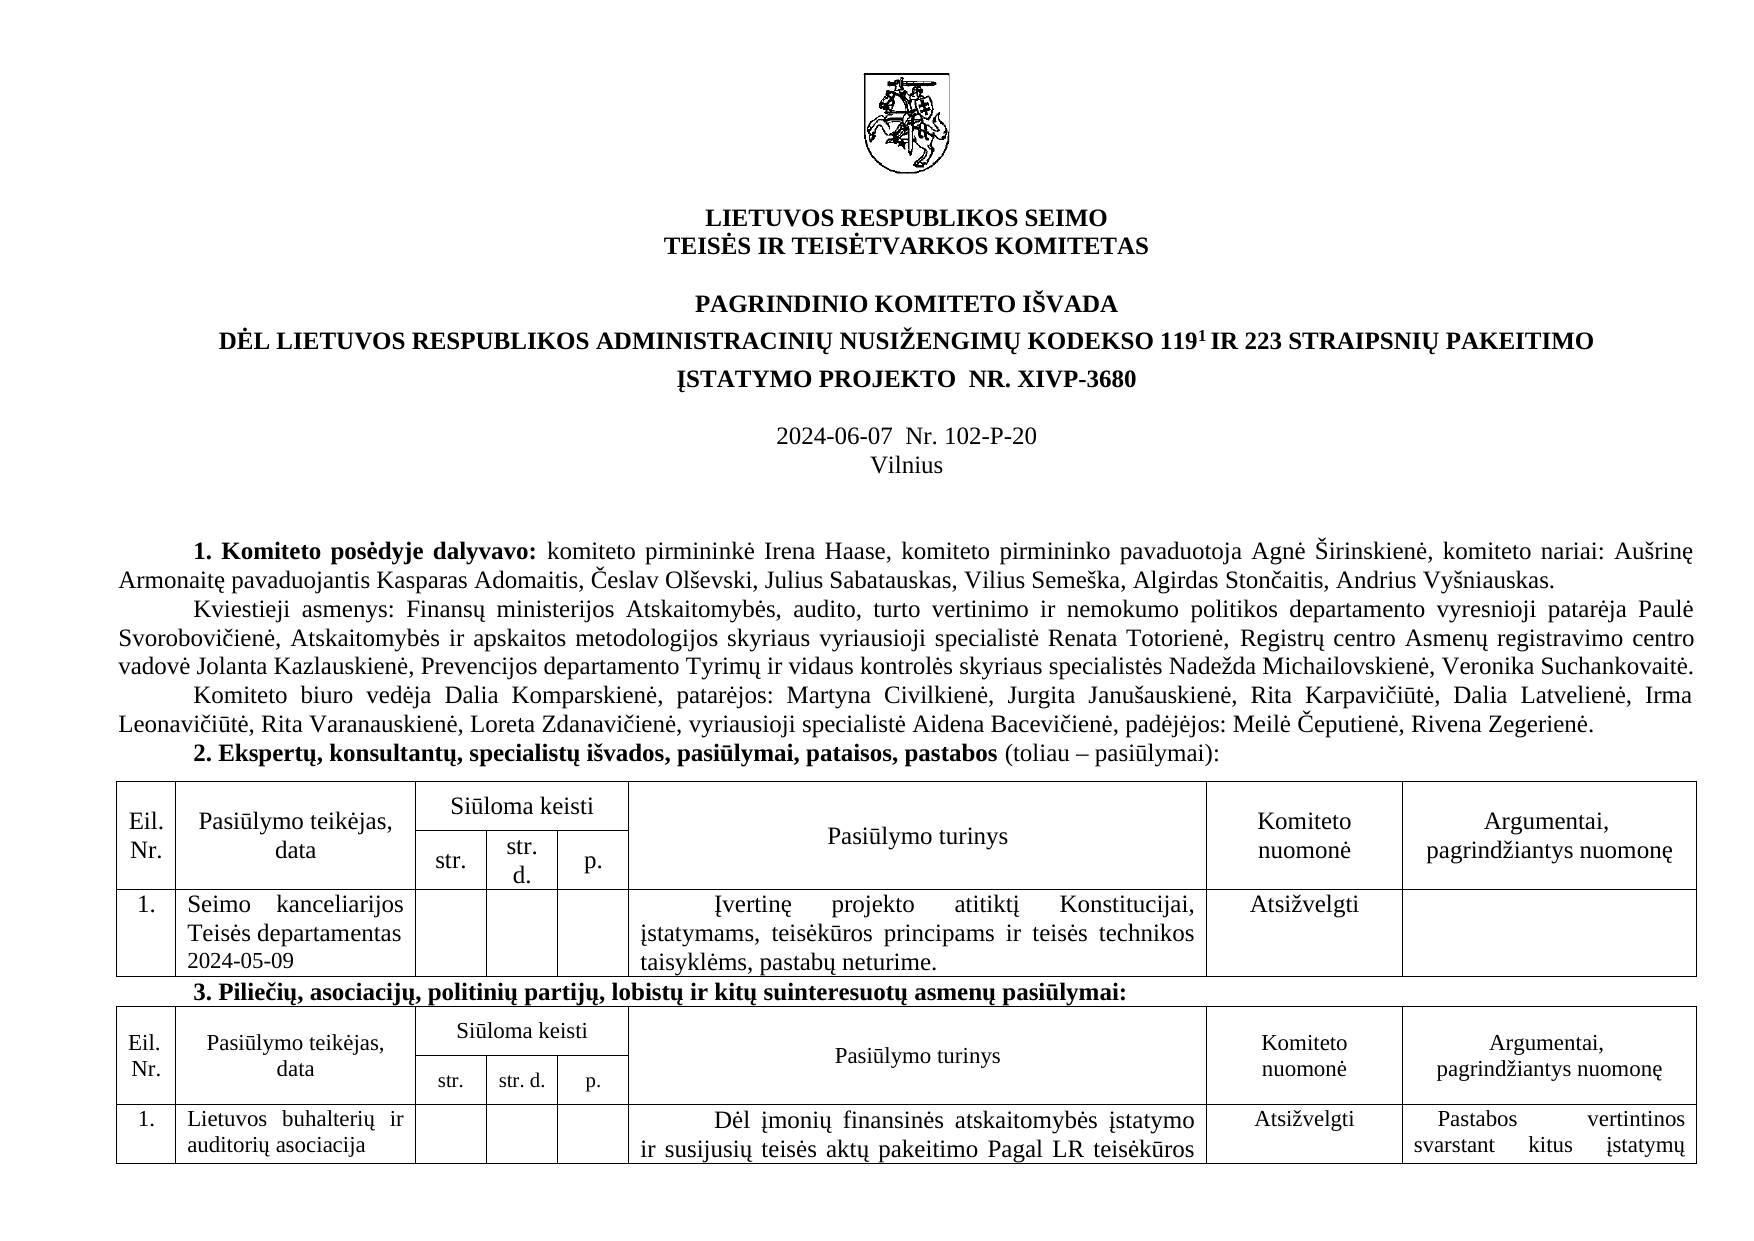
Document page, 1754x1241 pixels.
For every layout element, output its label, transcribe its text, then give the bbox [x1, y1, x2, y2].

table_cell Atsižvelgti [1207, 890, 1402, 976]
table_cell 1. [117, 1105, 175, 1162]
text Vilnius [118, 450, 1695, 479]
table_cell Atsižvelgti [1207, 1105, 1402, 1162]
table_cell Dėl įmonių finansinės atskaitomybės įstatymo ir susijusių teisės aktų pakeitimo Pagal LR teisėkūros [629, 1105, 1206, 1162]
table_cell Lietuvos buhalterių ir auditorių asociacija [176, 1105, 415, 1162]
table_cell Seimo kanceliarijos Teisės departamentas 2024-05-09 [176, 890, 415, 976]
table_header Komiteto nuomonė [1207, 1007, 1402, 1104]
table_cell [487, 1105, 557, 1162]
table_header Komiteto nuomonė [1207, 782, 1402, 888]
table_cell str. d. [487, 831, 557, 888]
table_header Eil. Nr. [117, 1007, 175, 1104]
table_cell [558, 890, 628, 976]
text 2024-06-07 Nr. 102-P-20 [118, 421, 1695, 450]
text DĖL LIETUVOS RESPUBLIKOS ADMINISTRACINIŲ NUSIŽENGIMŲ KODEKSO 1191 IR 223 STRAIPSNIŲ PAKEITIMO [118, 318, 1695, 355]
table_header Pasiūlymo turinys [629, 782, 1206, 888]
table_cell p. [558, 831, 628, 888]
table_header Siūloma keisti [416, 782, 628, 830]
text ĮSTATYMO PROJEKTO nr. xivp-3680 [118, 355, 1695, 393]
table_header Pasiūlymo turinys [629, 1007, 1206, 1104]
table_cell p. [558, 1056, 628, 1104]
text TEISĖS IR TEISĖTVARKOS KOMITETAS [118, 231, 1695, 260]
table_cell str. d. [487, 1056, 557, 1104]
table_cell Pastabos vertintinos svarstant kitus įstatymų [1403, 1105, 1696, 1162]
subtitle 2. Ekspertų, konsultantų, specialistų išvados, pasiūlymai, pataisos, pastabos (toliau – pasiūlymai): [118, 738, 1695, 766]
table_cell [1403, 890, 1696, 976]
table_cell [487, 890, 557, 976]
table_header Argumentai, pagrindžiantys nuomonę [1403, 1007, 1696, 1104]
table_cell [416, 890, 486, 976]
table_cell [416, 1105, 486, 1162]
text Komiteto biuro vedėja Dalia Komparskienė, patarėjos: Martyna Civilkienė, Jurgita Janušauskienė, Rita Karpavičiūtė, Dalia Latvelienė, Irma Leonavičiūtė, Rita Varanauskienė, Loreta Zdanavičienė, vyriausioji specialistė Aidena Bacevičienė, padėjėjos: Meilė Čeputienė, Rivena Zegerienė. [118, 680, 1695, 738]
table_header Pasiūlymo teikėjas, data [176, 1007, 415, 1104]
table_cell [558, 1105, 628, 1162]
table_cell str. [416, 831, 486, 888]
subtitle 3. Piliečių, asociacijų, politinių partijų, lobistų ir kitų suinteresuotų asmenų pasiūlymai: [118, 977, 1695, 1006]
text Kviestieji asmenys: Finansų ministerijos Atskaitomybės, audito, turto vertinimo ir nemokumo politikos departamento vyresnioji patarėja Paulė Svorobovičienė, Atskaitomybės ir apskaitos metodologijos skyriaus vyriausioji specialistė Renata Totorienė, Registrų centro Asmenų registravimo centro vadovė Jolanta Kazlauskienė, Prevencijos departamento Tyrimų ir vidaus kontrolės skyriaus specialistės Nadežda Michailovskienė, Veronika Suchankovaitė. [118, 594, 1695, 680]
table_header Eil. Nr. [117, 782, 175, 888]
table_cell 1. [117, 890, 175, 976]
table_header Pasiūlymo teikėjas, data [176, 782, 415, 888]
text LIETUVOS RESPUBLIKOS SEIMO [118, 203, 1695, 231]
table_header Siūloma keisti [416, 1007, 628, 1055]
table_header Argumentai, pagrindžiantys nuomonę [1403, 782, 1696, 888]
table_cell Įvertinę projekto atitiktį Konstitucijai, įstatymams, teisėkūros principams ir teisės technikos taisyklėms, pastabų neturime. [629, 890, 1206, 976]
text 1. Komiteto posėdyje dalyvavo: komiteto pirmininkė Irena Haase, komiteto pirmininko pavaduotoja Agnė Širinskienė, komiteto nariai: Aušrinę Armonaitę pavaduojantis Kasparas Adomaitis, Česlav Olševski, Julius Sabatauskas, Vilius Semeška, Algirdas Stončaitis, Andrius Vyšniauskas. [118, 536, 1695, 594]
subtitle PAGRINDINIO KOMITETO IŠVADA [118, 289, 1695, 318]
table_cell str. [416, 1056, 486, 1104]
